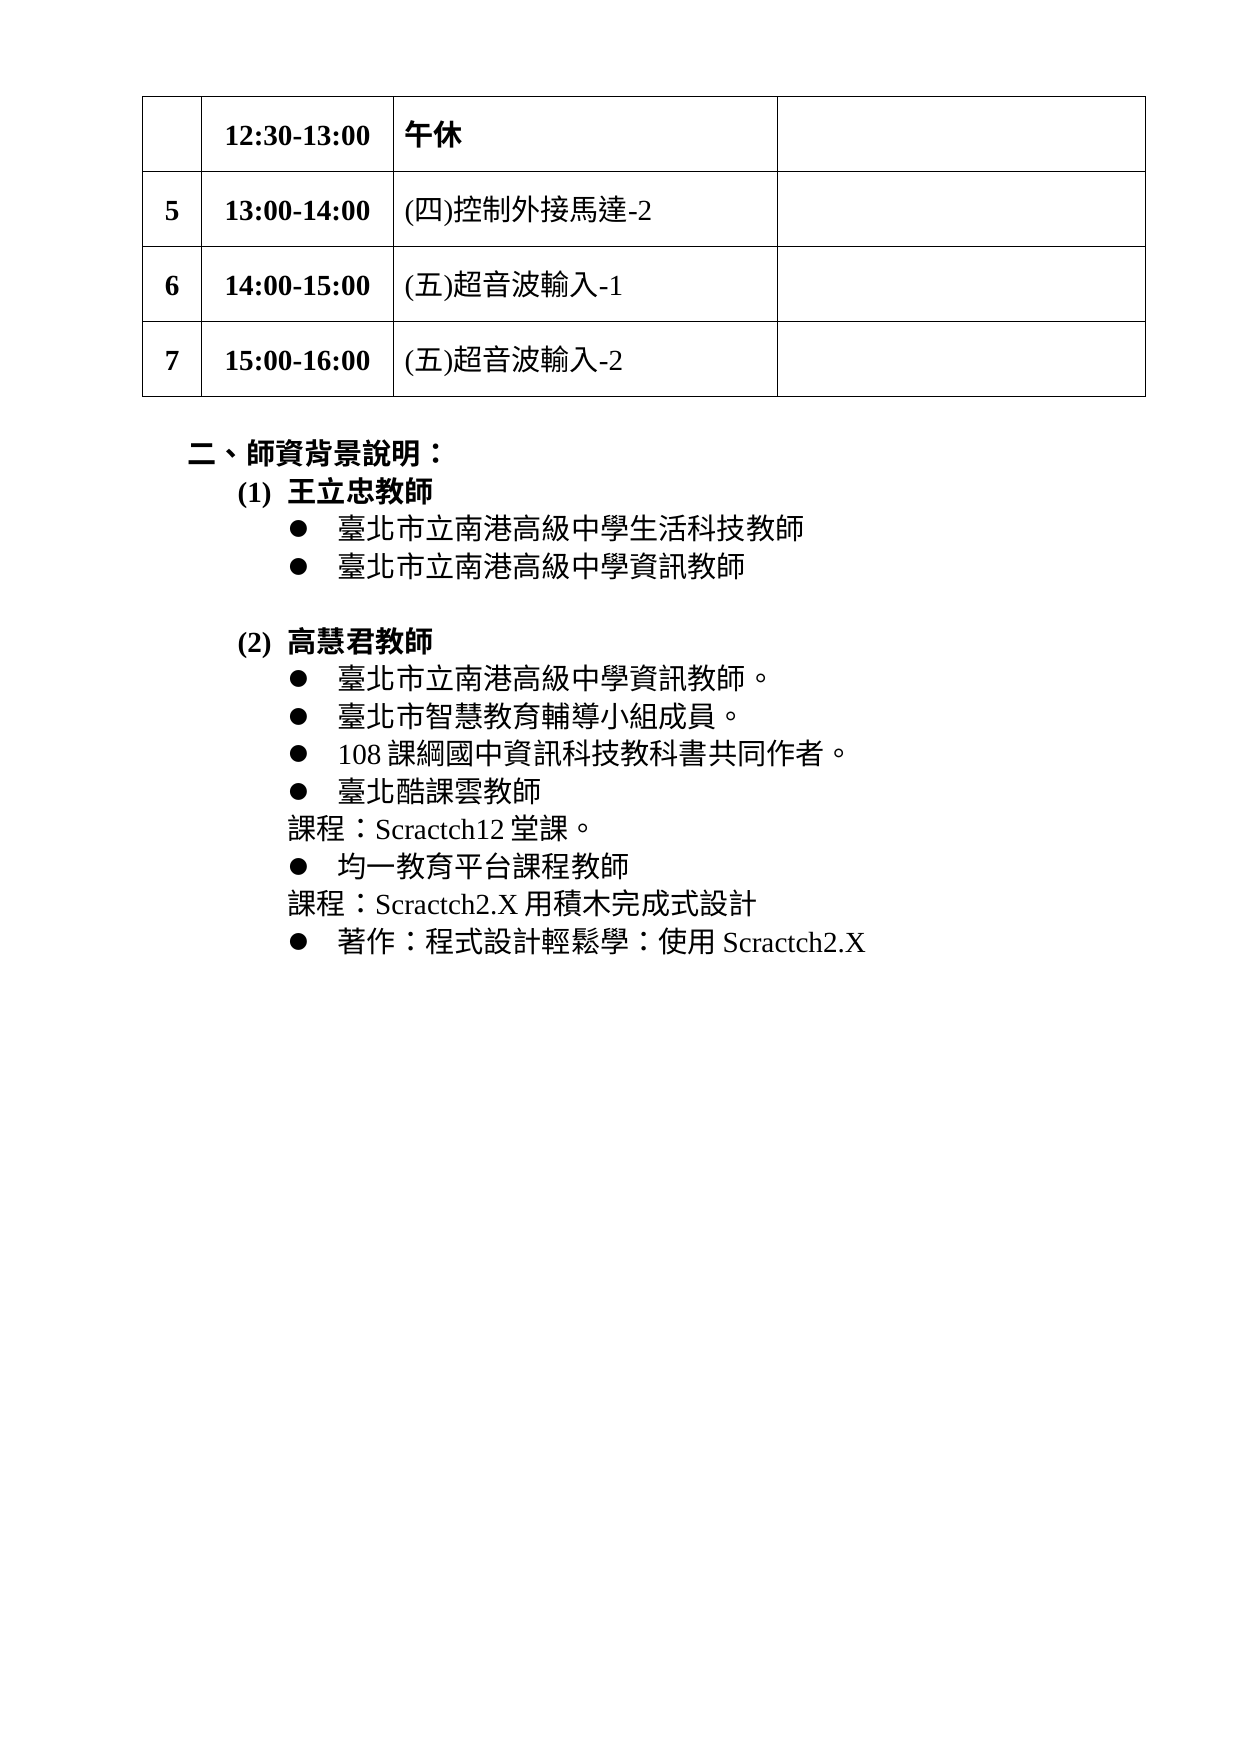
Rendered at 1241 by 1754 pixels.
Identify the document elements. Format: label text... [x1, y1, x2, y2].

table_cell (五)超音波輸入-2 [394, 322, 777, 396]
list 臺北市智慧教育輔導小組成員。 [287, 697, 1053, 735]
table_cell 15:00-16:00 [202, 322, 393, 396]
table_cell 13:00-14:00 [202, 172, 393, 246]
table_cell [143, 97, 201, 171]
table_cell (四)控制外接馬達-2 [394, 172, 777, 246]
table_cell 午休 [394, 97, 777, 171]
table_cell 14:00-15:00 [202, 247, 393, 321]
list 臺北市立南港高級中學資訊教師 [287, 547, 1053, 585]
table_cell 5 [143, 172, 201, 246]
table_cell 6 [143, 247, 201, 321]
list 臺北市立南港高級中學資訊教師。 [287, 660, 1053, 697]
text 課程：Scractch12堂課。 [287, 810, 1053, 847]
list 高慧君教師 [237, 622, 1053, 660]
table_cell 12:30-13:00 [202, 97, 393, 171]
table_cell [778, 172, 1145, 246]
table_cell [778, 322, 1145, 396]
table_cell [778, 97, 1145, 171]
list 王立忠教師 [237, 472, 1053, 510]
text 二、師資背景說明： [187, 435, 1053, 472]
list 臺北市立南港高級中學生活科技教師 [287, 510, 1053, 547]
list 臺北酷課雲教師 [287, 772, 1053, 810]
list 均一教育平台課程教師 [287, 847, 1053, 885]
list 著作：程式設計輕鬆學：使用Scractch2.X [287, 922, 1053, 960]
list 108課綱國中資訊科技教科書共同作者。 [287, 735, 1053, 772]
table_cell (五)超音波輸入-1 [394, 247, 777, 321]
table_cell 7 [143, 322, 201, 396]
table_cell [778, 247, 1145, 321]
text 課程：Scractch2.X用積木完成式設計 [287, 885, 1053, 922]
